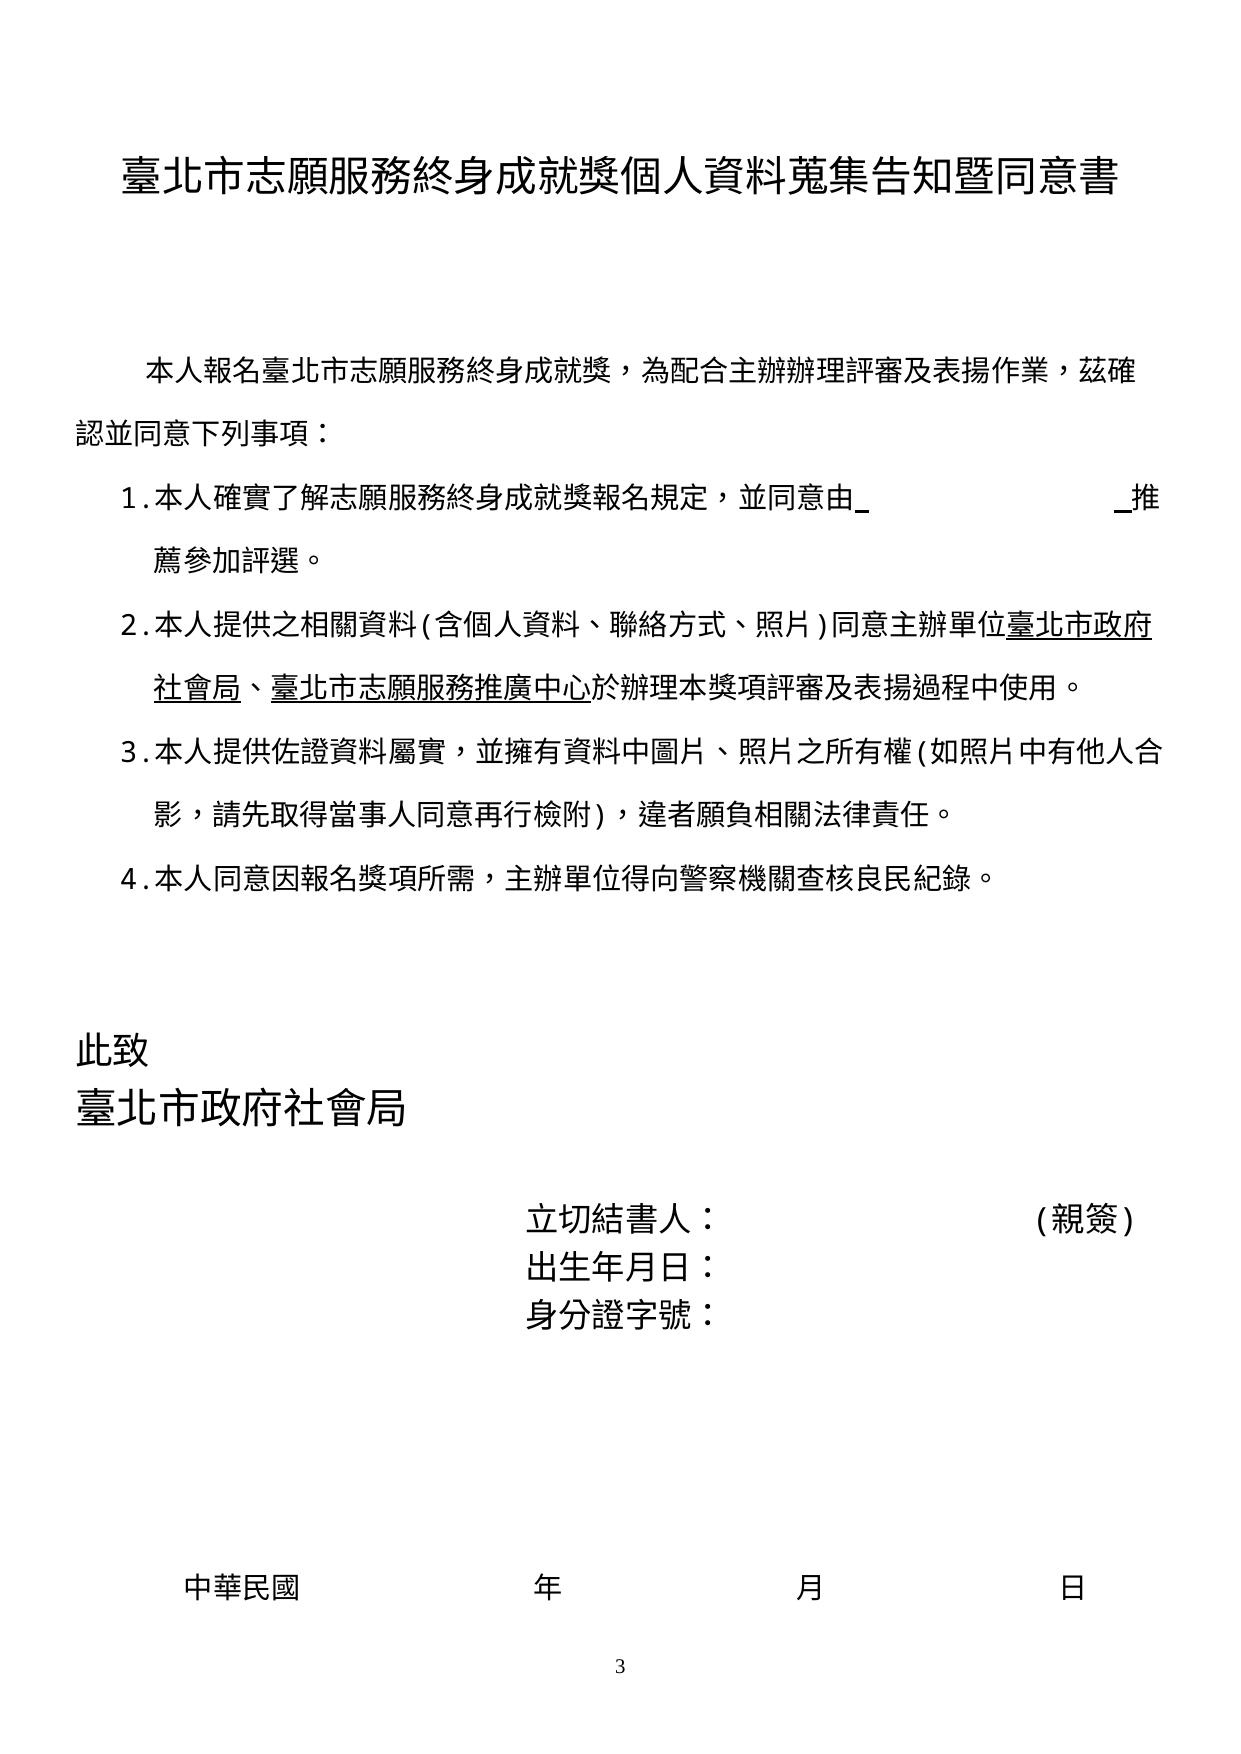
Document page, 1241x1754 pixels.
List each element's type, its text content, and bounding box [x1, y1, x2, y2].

text 3.本人提供佐證資料屬實，並擁有資料中圖片、照片之所有權(如照片中有他人合影，請先取得當事人同意再行檢附)，違者願負相關法律責任。 [119, 728, 1165, 834]
text 出生年月日：{{出生年月日}} [475, 1241, 1165, 1289]
text 臺北市政府社會局 [75, 1075, 1165, 1136]
text 中華民國 年 月 日 [56, 1565, 1165, 1607]
text 1.本人確實了解志願服務終身成就獎報名規定，並同意由 {{推薦單位名稱}} 推薦參加評選。 [119, 474, 1165, 580]
text 本人報名臺北市志願服務終身成就獎，為配合主辦辦理評審及表揚作業，茲確認並同意下列事項： [75, 347, 1165, 453]
text 立切結書人： (親簽) [475, 1192, 1165, 1241]
text 4.本人同意因報名獎項所需，主辦單位得向警察機關查核良民紀錄。 [119, 855, 1165, 898]
text 身分證字號：{{身分證字號}} [475, 1289, 1165, 1338]
subtitle 臺北市志願服務終身成就獎個人資料蒐集告知暨同意書 [75, 143, 1165, 203]
text 2.本人提供之相關資料(含個人資料、聯絡方式、照片)同意主辦單位臺北市政府社會局、臺北市志願服務推廣中心於辦理本獎項評審及表揚過程中使用。 [119, 601, 1165, 707]
text 此致 [75, 1021, 1165, 1075]
